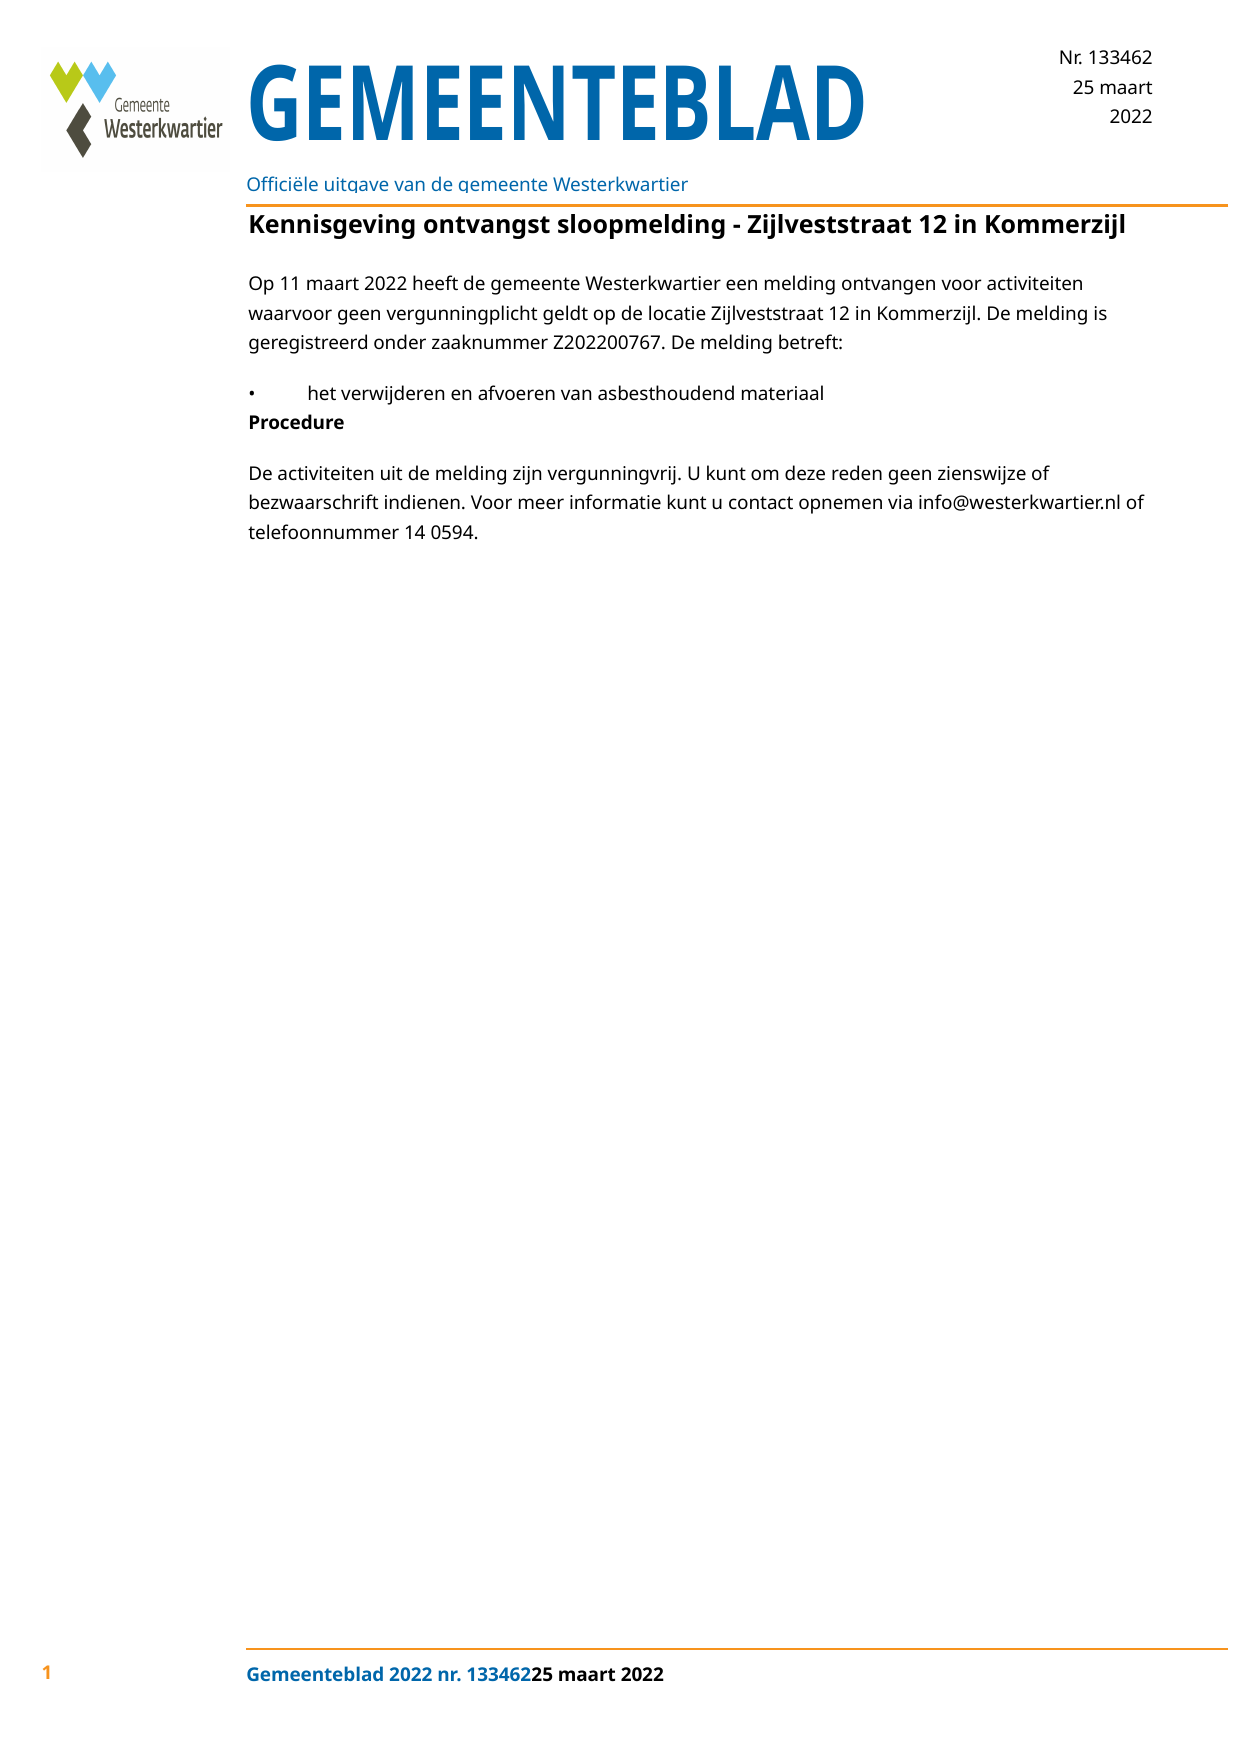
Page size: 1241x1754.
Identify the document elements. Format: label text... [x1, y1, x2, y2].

text Procedure [248, 409, 1152, 435]
picture [41, 47, 231, 172]
text Op 11 maart 2022 heeft de gemeente Westerkwartier een melding ontvangen voor activiteiten waarvoor geen vergunningplicht geldt op de locatie Zijlveststraat 12 in Kommerzijl. De melding is geregistreerd onder zaaknummer Z202200767. De melding betreft: [248, 270, 1152, 355]
text Kennisgeving ontvangst sloopmelding - Zijlveststraat 12 in Kommerzijl [248, 207, 1152, 241]
text De activiteiten uit de melding zijn vergunningvrij. U kunt om deze reden geen zienswijze of bezwaarschrift indienen. Voor meer informatie kunt u contact opnemen via info@westerkwartier.nl of telefoonnummer 14 0594. [248, 460, 1152, 545]
list het verwijderen en afvoeren van asbesthoudend materiaal [248, 380, 1152, 406]
